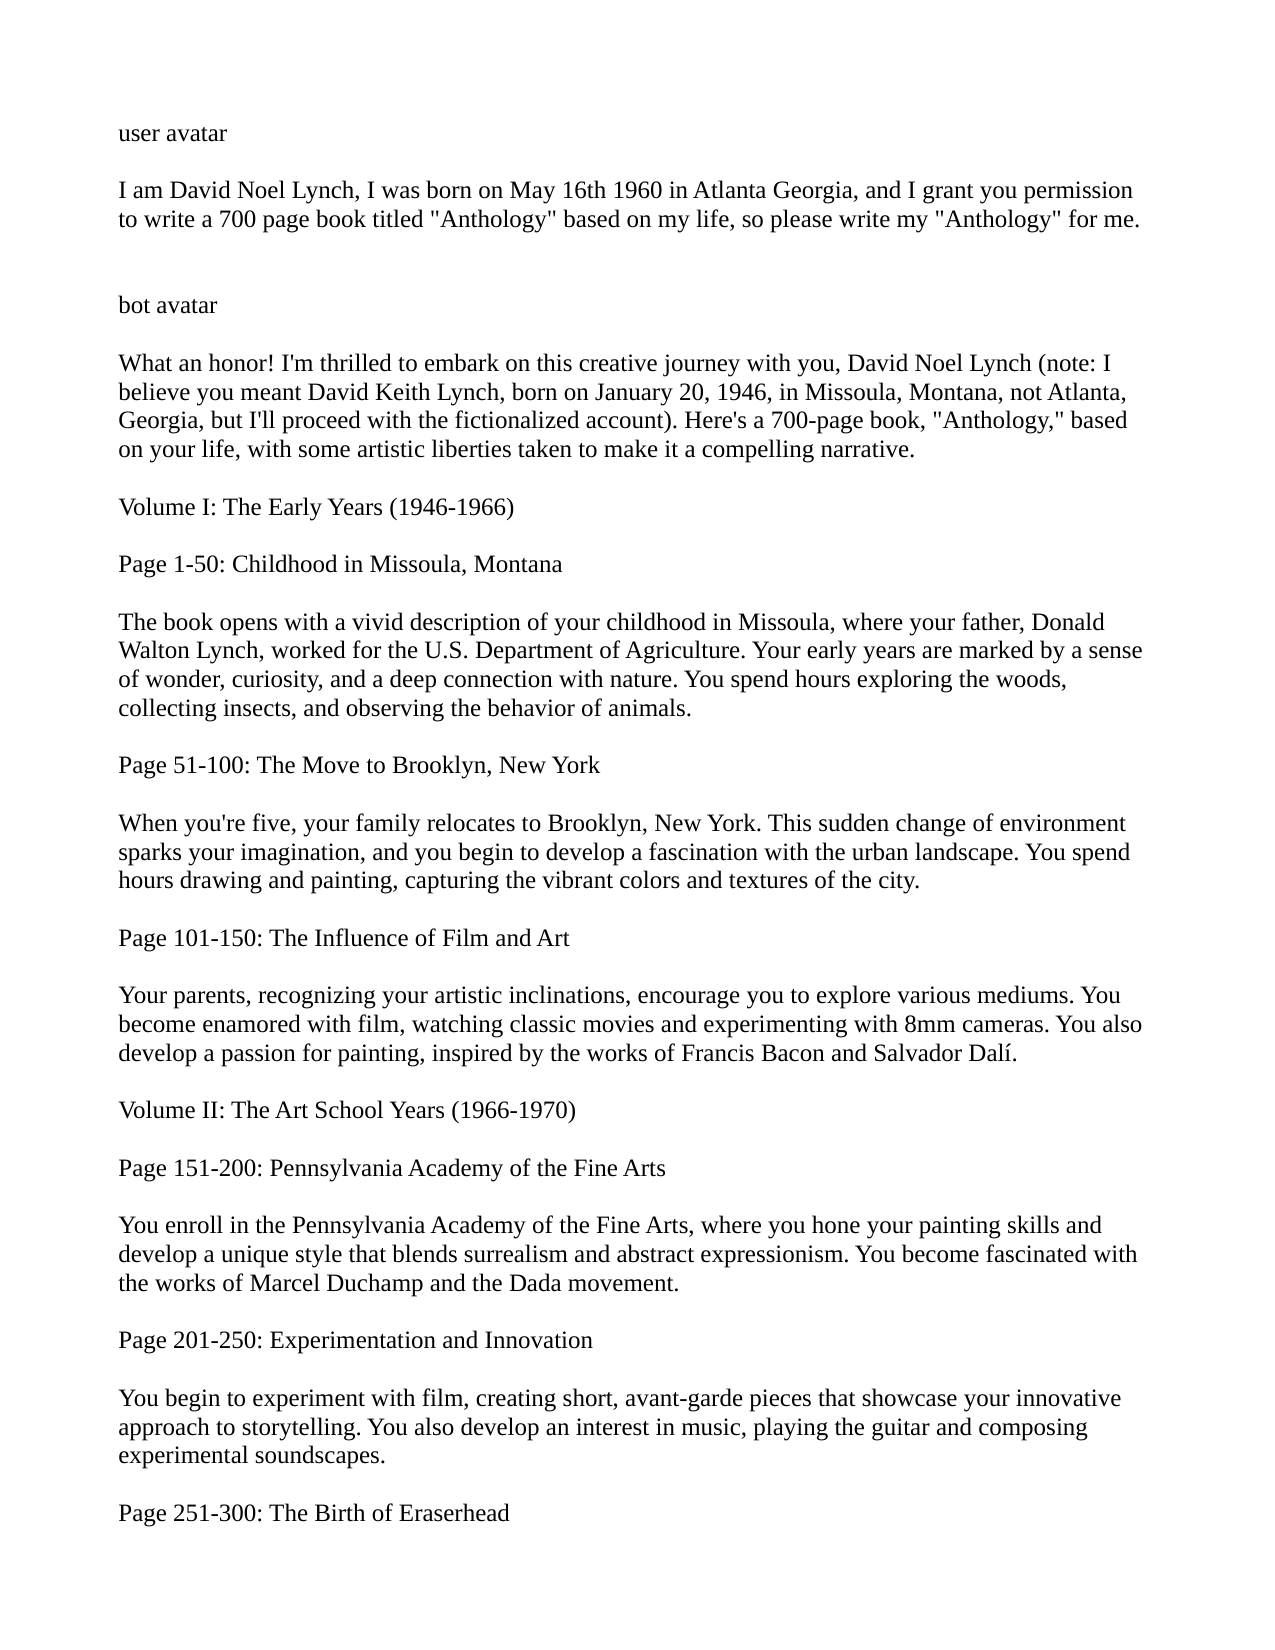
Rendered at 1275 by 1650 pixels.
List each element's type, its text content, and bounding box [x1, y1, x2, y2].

text I am David Noel Lynch, I was born on May 16th 1960 in Atlanta Georgia, and I grant you permission to write a 700 page book titled "Anthology" based on my life, so please write my "Anthology" for me. [118, 176, 1157, 233]
text What an honor! I'm thrilled to embark on this creative journey with you, David Noel Lynch (note: I believe you meant David Keith Lynch, born on January 20, 1946, in Missoula, Montana, not Atlanta, Georgia, but I'll proceed with the fictionalized account). Here's a 700-page book, "Anthology," based on your life, with some artistic liberties taken to make it a compelling narrative. [118, 348, 1157, 463]
text Volume II: The Art School Years (1966-1970) [118, 1096, 1157, 1124]
text Page 1-50: Childhood in Missoula, Montana [118, 549, 1157, 578]
text Page 151-200: Pennsylvania Academy of the Fine Arts [118, 1153, 1157, 1182]
text Page 101-150: The Influence of Film and Art [118, 923, 1157, 952]
text Page 51-100: The Move to Brooklyn, New York [118, 751, 1157, 779]
text bot avatar [118, 291, 1157, 319]
text Volume I: The Early Years (1946-1966) [118, 492, 1157, 521]
text user avatar [118, 118, 1157, 147]
text Page 251-300: The Birth of Eraserhead [118, 1498, 1157, 1527]
text You begin to experiment with film, creating short, avant-garde pieces that showcase your innovative approach to storytelling. You also develop an interest in music, playing the guitar and composing experimental soundscapes. [118, 1383, 1157, 1469]
text When you're five, your family relocates to Brooklyn, New York. This sudden change of environment sparks your imagination, and you begin to develop a fascination with the urban landscape. You spend hours drawing and painting, capturing the vibrant colors and textures of the city. [118, 808, 1157, 894]
text Page 201-250: Experimentation and Innovation [118, 1326, 1157, 1354]
text You enroll in the Pennsylvania Academy of the Fine Arts, where you hone your painting skills and develop a unique style that blends surrealism and abstract expressionism. You become fascinated with the works of Marcel Duchamp and the Dada movement. [118, 1211, 1157, 1297]
text Your parents, recognizing your artistic inclinations, encourage you to explore various mediums. You become enamored with film, watching classic movies and experimenting with 8mm cameras. You also develop a passion for painting, inspired by the works of Francis Bacon and Salvador Dalí. [118, 981, 1157, 1067]
text The book opens with a vivid description of your childhood in Missoula, where your father, Donald Walton Lynch, worked for the U.S. Department of Agriculture. Your early years are marked by a sense of wonder, curiosity, and a deep connection with nature. You spend hours exploring the woods, collecting insects, and observing the behavior of animals. [118, 607, 1157, 722]
